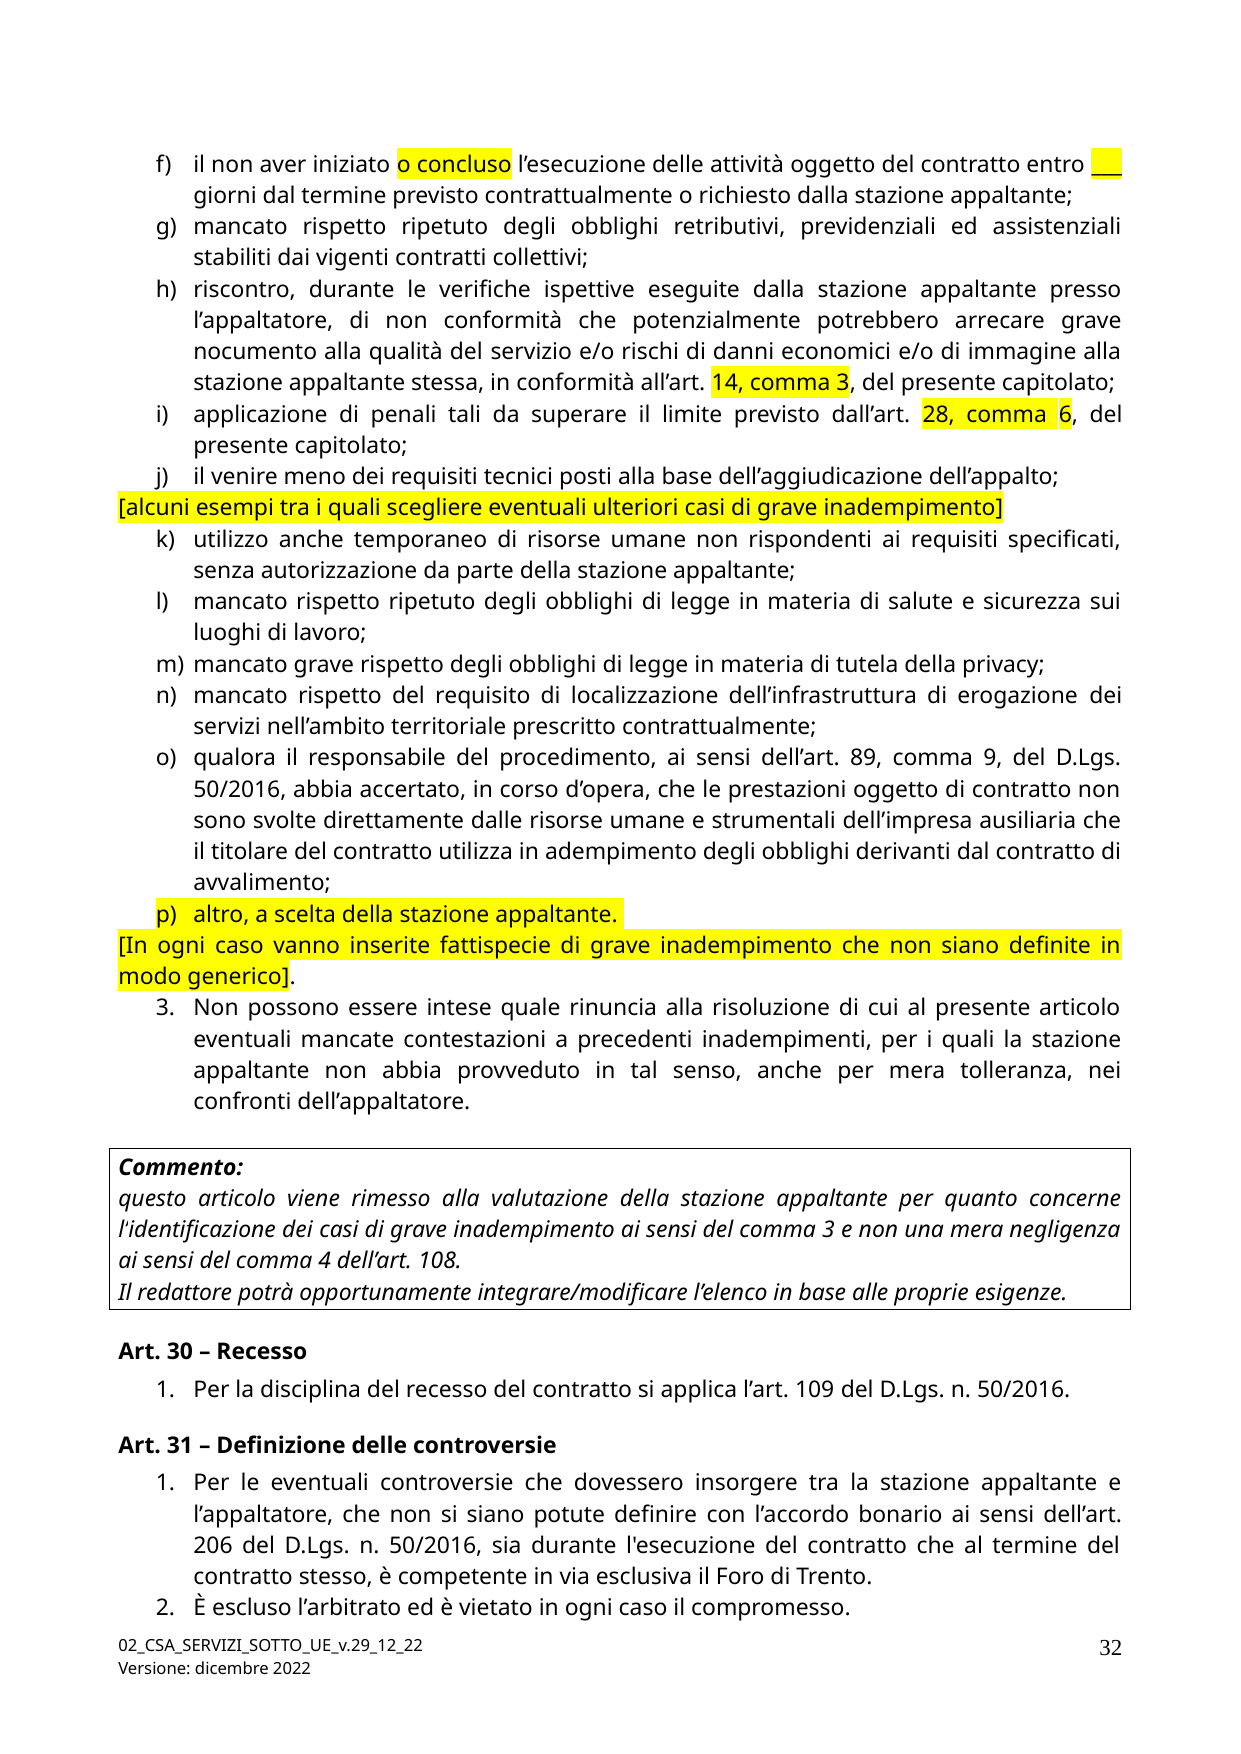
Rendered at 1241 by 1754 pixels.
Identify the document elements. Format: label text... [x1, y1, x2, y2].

list riscontro, durante le verifiche ispettive eseguite dalla stazione appaltante presso l’appaltatore, di non conformità che potenzialmente potrebbero arrecare grave nocumento alla qualità del servizio e/o rischi di danni economici e/o di immagine alla stazione appaltante stessa, in conformità all’art. 14, comma 3, del presente capitolato; [156, 273, 1122, 398]
list applicazione di penali tali da superare il limite previsto dall’art. 28, comma 6, del presente capitolato; [156, 398, 1122, 460]
list altro, a scelta della stazione appaltante. [156, 898, 1122, 929]
subtitle Art. 30 – Recesso [118, 1335, 1122, 1366]
text questo articolo viene rimesso alla valutazione della stazione appaltante per quanto concerne l’identificazione dei casi di grave inadempimento ai sensi del comma 3 e non una mera negligenza ai sensi del comma 4 dell’art. 108. [118, 1182, 1122, 1273]
list mancato rispetto ripetuto degli obblighi retributivi, previdenziali ed assistenziali stabiliti dai vigenti contratti collettivi; [156, 210, 1122, 273]
text Commento: [110, 1149, 1130, 1182]
list il venire meno dei requisiti tecnici posti alla base dell’aggiudicazione dell’appalto; [156, 460, 1122, 491]
list Per le eventuali controversie che dovessero insorgere tra la stazione appaltante e l’appaltatore, che non si siano potute definire con l’accordo bonario ai sensi dell’art. 206 del D.Lgs. n. 50/2016, sia durante l'esecuzione del contratto che al termine del contratto stesso, è competente in via esclusiva il Foro di Trento. [156, 1466, 1122, 1591]
list [In ogni caso vanno inserite fattispecie di grave inadempimento che non siano definite in modo generico]. [118, 929, 1122, 991]
subtitle Art. 31 – Definizione delle controversie [118, 1429, 1122, 1460]
list Non possono essere intese quale rinuncia alla risoluzione di cui al presente articolo eventuali mancate contestazioni a precedenti inadempimenti, per i quali la stazione appaltante non abbia provveduto in tal senso, anche per mera tolleranza, nei confronti dell’appaltatore. [156, 991, 1122, 1116]
list il non aver iniziato o concluso l’esecuzione delle attività oggetto del contratto entro ___ giorni dal termine previsto contrattualmente o richiesto dalla stazione appaltante; [156, 148, 1122, 210]
list Per la disciplina del recesso del contratto si applica l’art. 109 del D.Lgs. n. 50/2016. [156, 1373, 1122, 1404]
list utilizzo anche temporaneo di risorse umane non rispondenti ai requisiti specificati, senza autorizzazione da parte della stazione appaltante; [156, 523, 1122, 585]
list mancato rispetto ripetuto degli obblighi di legge in materia di salute e sicurezza sui luoghi di lavoro; [156, 585, 1122, 648]
list È escluso l’arbitrato ed è vietato in ogni caso il compromesso. [156, 1591, 1122, 1623]
list mancato grave rispetto degli obblighi di legge in materia di tutela della privacy; [156, 648, 1122, 679]
text Il redattore potrà opportunamente integrare/modificare l’elenco in base alle proprie esigenze. [110, 1273, 1130, 1309]
list mancato rispetto del requisito di localizzazione dell’infrastruttura di erogazione dei servizi nell’ambito territoriale prescritto contrattualmente; [156, 679, 1122, 741]
list qualora il responsabile del procedimento, ai sensi dell’art. 89, comma 9, del D.Lgs. 50/2016, abbia accertato, in corso d’opera, che le prestazioni oggetto di contratto non sono svolte direttamente dalle risorse umane e strumentali dell’impresa ausiliaria che il titolare del contratto utilizza in adempimento degli obblighi derivanti dal contratto di avvalimento; [156, 741, 1122, 898]
list [alcuni esempi tra i quali scegliere eventuali ulteriori casi di grave inadempimento] [118, 491, 1122, 523]
